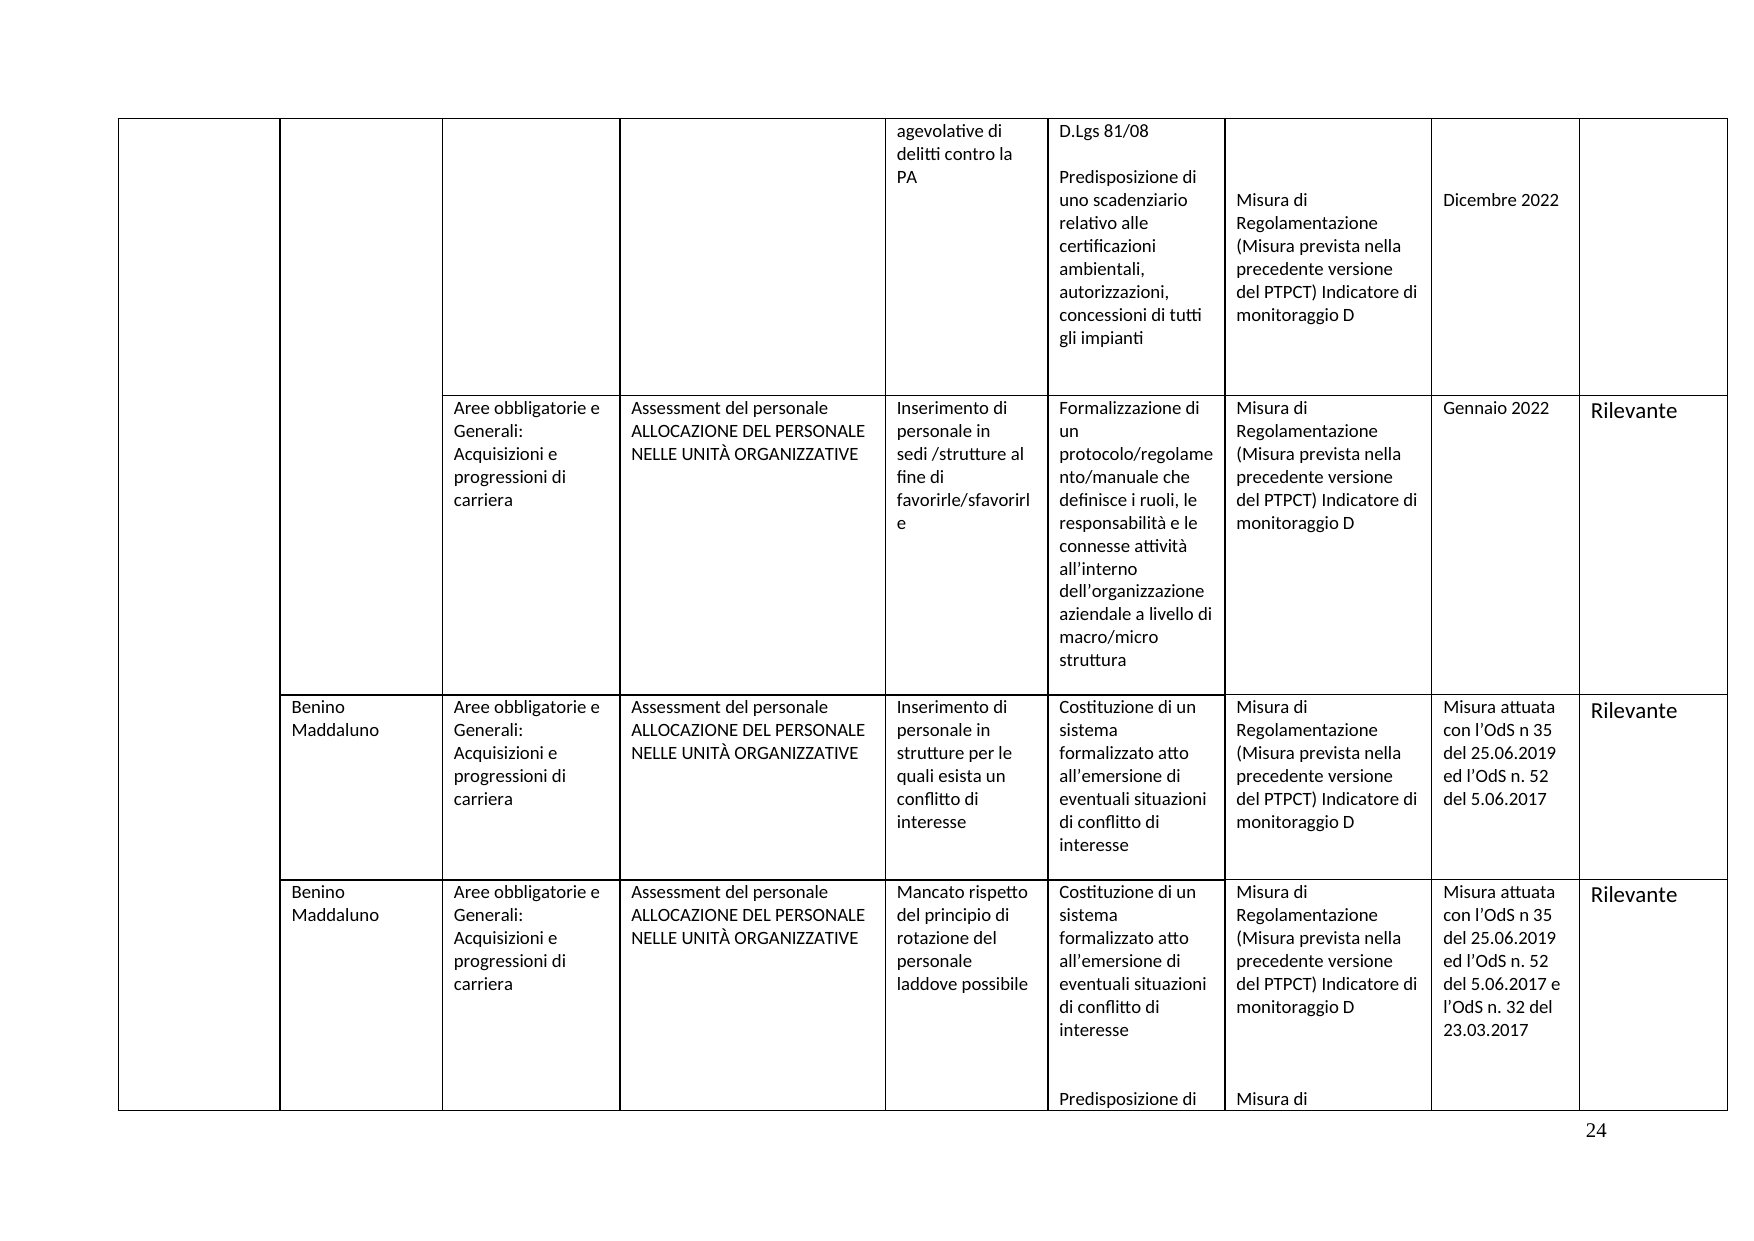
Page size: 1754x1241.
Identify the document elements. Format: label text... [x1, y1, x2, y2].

table_cell Inserimento di personale in sedi /strutture al fine di favorirle/sfavorirle [886, 396, 1047, 694]
table_cell [1580, 119, 1727, 395]
table_cell Aree obbligatorie e Generali: Acquisizioni e progressioni di carriera [443, 696, 619, 879]
table_cell [119, 119, 279, 1110]
table_cell Misura di Regolamentazione (Misura prevista nella precedente versione del PTPCT) Indicatore di monitoraggio D [1226, 119, 1431, 395]
table_cell Misura di Regolamentazione (Misura prevista nella precedente versione del PTPCT) Indicatore di monitoraggio D Misura di [1226, 880, 1431, 1110]
table_cell Misura di Regolamentazione (Misura prevista nella precedente versione del PTPCT) Indicatore di monitoraggio D [1226, 695, 1431, 879]
table_cell Dicembre 2022 [1432, 119, 1579, 395]
table_cell Misura attuata con l’OdS n 35 del 25.06.2019 ed l’OdS n. 52 del 5.06.2017 e l’OdS n. 32 del 23.03.2017 [1432, 880, 1579, 1110]
table_cell Assessment del personale ALLOCAZIONE DEL PERSONALE NELLE UNITÀ ORGANIZZATIVE [621, 696, 885, 879]
table_cell Benino Maddaluno [281, 696, 442, 879]
table_cell [281, 119, 442, 694]
table_cell Rilevante [1580, 396, 1727, 694]
table_cell [621, 119, 885, 395]
table_cell Benino Maddaluno [281, 881, 442, 1110]
table_cell Formalizzazione di un protocolo/regolamento/manuale che definisce i ruoli, le responsabilità e le connesse attività all’interno dell’organizzazione aziendale a livello di macro/micro struttura [1049, 396, 1224, 694]
table_cell Assessment del personale ALLOCAZIONE DEL PERSONALE NELLE UNITÀ ORGANIZZATIVE [621, 396, 885, 694]
table_cell Misura di Regolamentazione (Misura prevista nella precedente versione del PTPCT) Indicatore di monitoraggio D [1226, 396, 1431, 694]
table_cell Aree obbligatorie e Generali: Acquisizioni e progressioni di carriera [443, 881, 619, 1110]
table_cell agevolative di delitti contro la PA [886, 119, 1047, 395]
table_cell Costituzione di un sistema formalizzato atto all’emersione di eventuali situazioni di conflitto di interesse [1049, 696, 1224, 879]
table_cell Costituzione di un sistema formalizzato atto all’emersione di eventuali situazioni di conflitto di interesse Predisposizione di [1049, 881, 1224, 1110]
table_cell Aree obbligatorie e Generali: Acquisizioni e progressioni di carriera [443, 396, 619, 694]
table_cell [443, 119, 619, 395]
table_cell D.Lgs 81/08 Predisposizione di uno scadenziario relativo alle certificazioni ambientali, autorizzazioni, concessioni di tutti gli impianti [1049, 119, 1224, 395]
table_cell Rilevante [1580, 695, 1727, 879]
table_cell Assessment del personale ALLOCAZIONE DEL PERSONALE NELLE UNITÀ ORGANIZZATIVE [621, 881, 885, 1110]
table_cell Inserimento di personale in strutture per le quali esista un conflitto di interesse [886, 696, 1047, 879]
table_cell Mancato rispetto del principio di rotazione del personale laddove possibile [886, 881, 1047, 1110]
table_cell Misura attuata con l’OdS n 35 del 25.06.2019 ed l’OdS n. 52 del 5.06.2017 [1432, 695, 1579, 879]
table_cell Rilevante [1580, 880, 1727, 1110]
table_cell Gennaio 2022 [1432, 396, 1579, 694]
